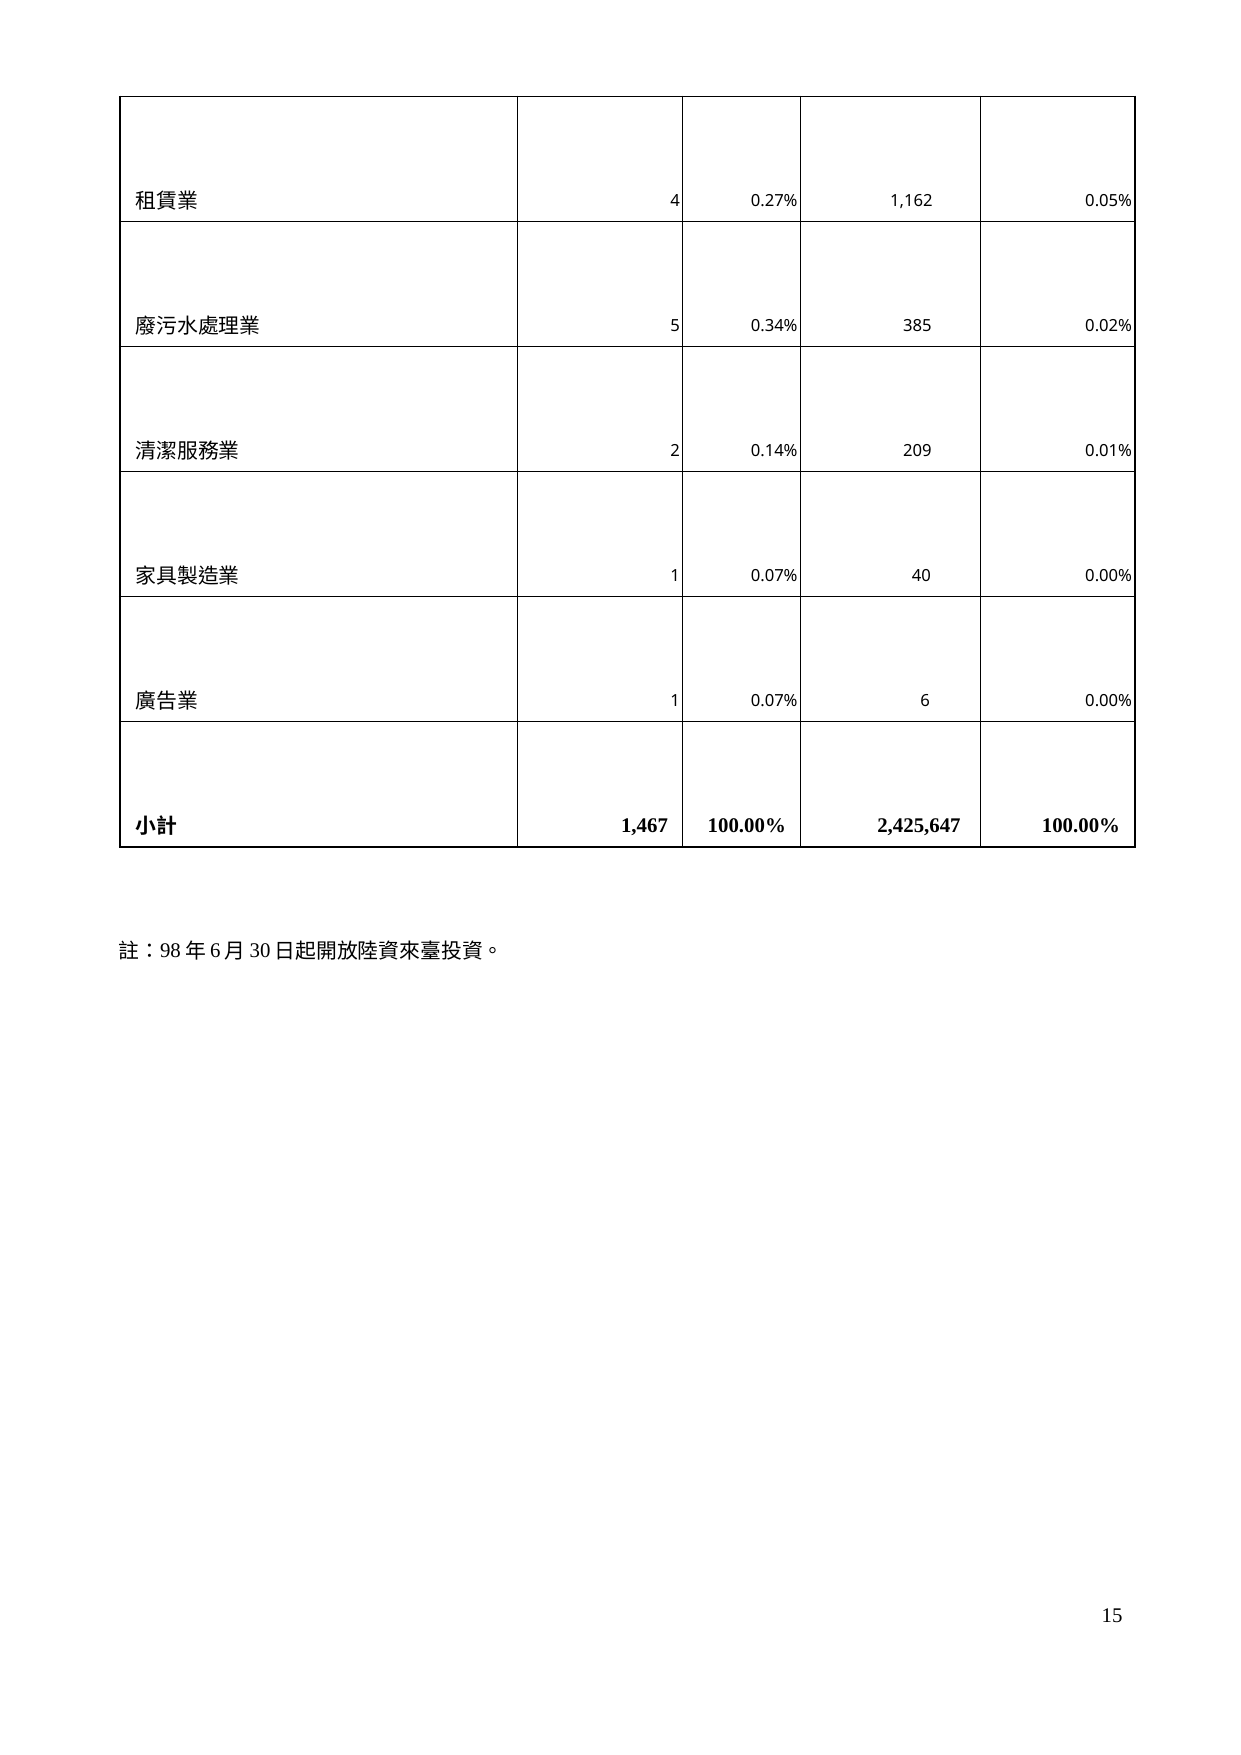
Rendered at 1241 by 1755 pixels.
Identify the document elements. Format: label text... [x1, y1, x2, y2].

table_cell 廣告業 [121, 597, 517, 721]
table_cell 0.07% [683, 597, 800, 721]
table_cell 1 [518, 472, 682, 596]
table_cell 6 [801, 597, 980, 721]
table_cell 清潔服務業 [121, 347, 517, 471]
table_cell 0.34% [683, 222, 800, 346]
text 註：98年6月30日起開放陸資來臺投資。 [118, 908, 1122, 971]
table_cell 0.14% [683, 347, 800, 471]
table_cell 0.02% [981, 222, 1134, 346]
table_cell 2,425,647 [801, 722, 980, 846]
table_cell 100.00% [683, 722, 800, 846]
table_cell 0.27% [683, 97, 800, 221]
table_cell 小計 [121, 722, 517, 846]
table_cell 1,467 [518, 722, 682, 846]
table_cell 2 [518, 347, 682, 471]
table_cell 0.05% [981, 97, 1134, 221]
table_cell 0.01% [981, 347, 1134, 471]
table_cell 廢污水處理業 [121, 222, 517, 346]
table_cell 209 [801, 347, 980, 471]
table_cell 1,162 [801, 97, 980, 221]
table_cell 家具製造業 [121, 472, 517, 596]
table_cell 4 [518, 97, 682, 221]
table_cell 0.07% [683, 472, 800, 596]
table_cell 40 [801, 472, 980, 596]
table_cell 1 [518, 597, 682, 721]
table_cell 385 [801, 222, 980, 346]
table_cell 0.00% [981, 472, 1134, 596]
table_cell 5 [518, 222, 682, 346]
table_cell 100.00% [981, 722, 1134, 846]
table_cell 0.00% [981, 597, 1134, 721]
table_cell 租賃業 [121, 97, 517, 221]
